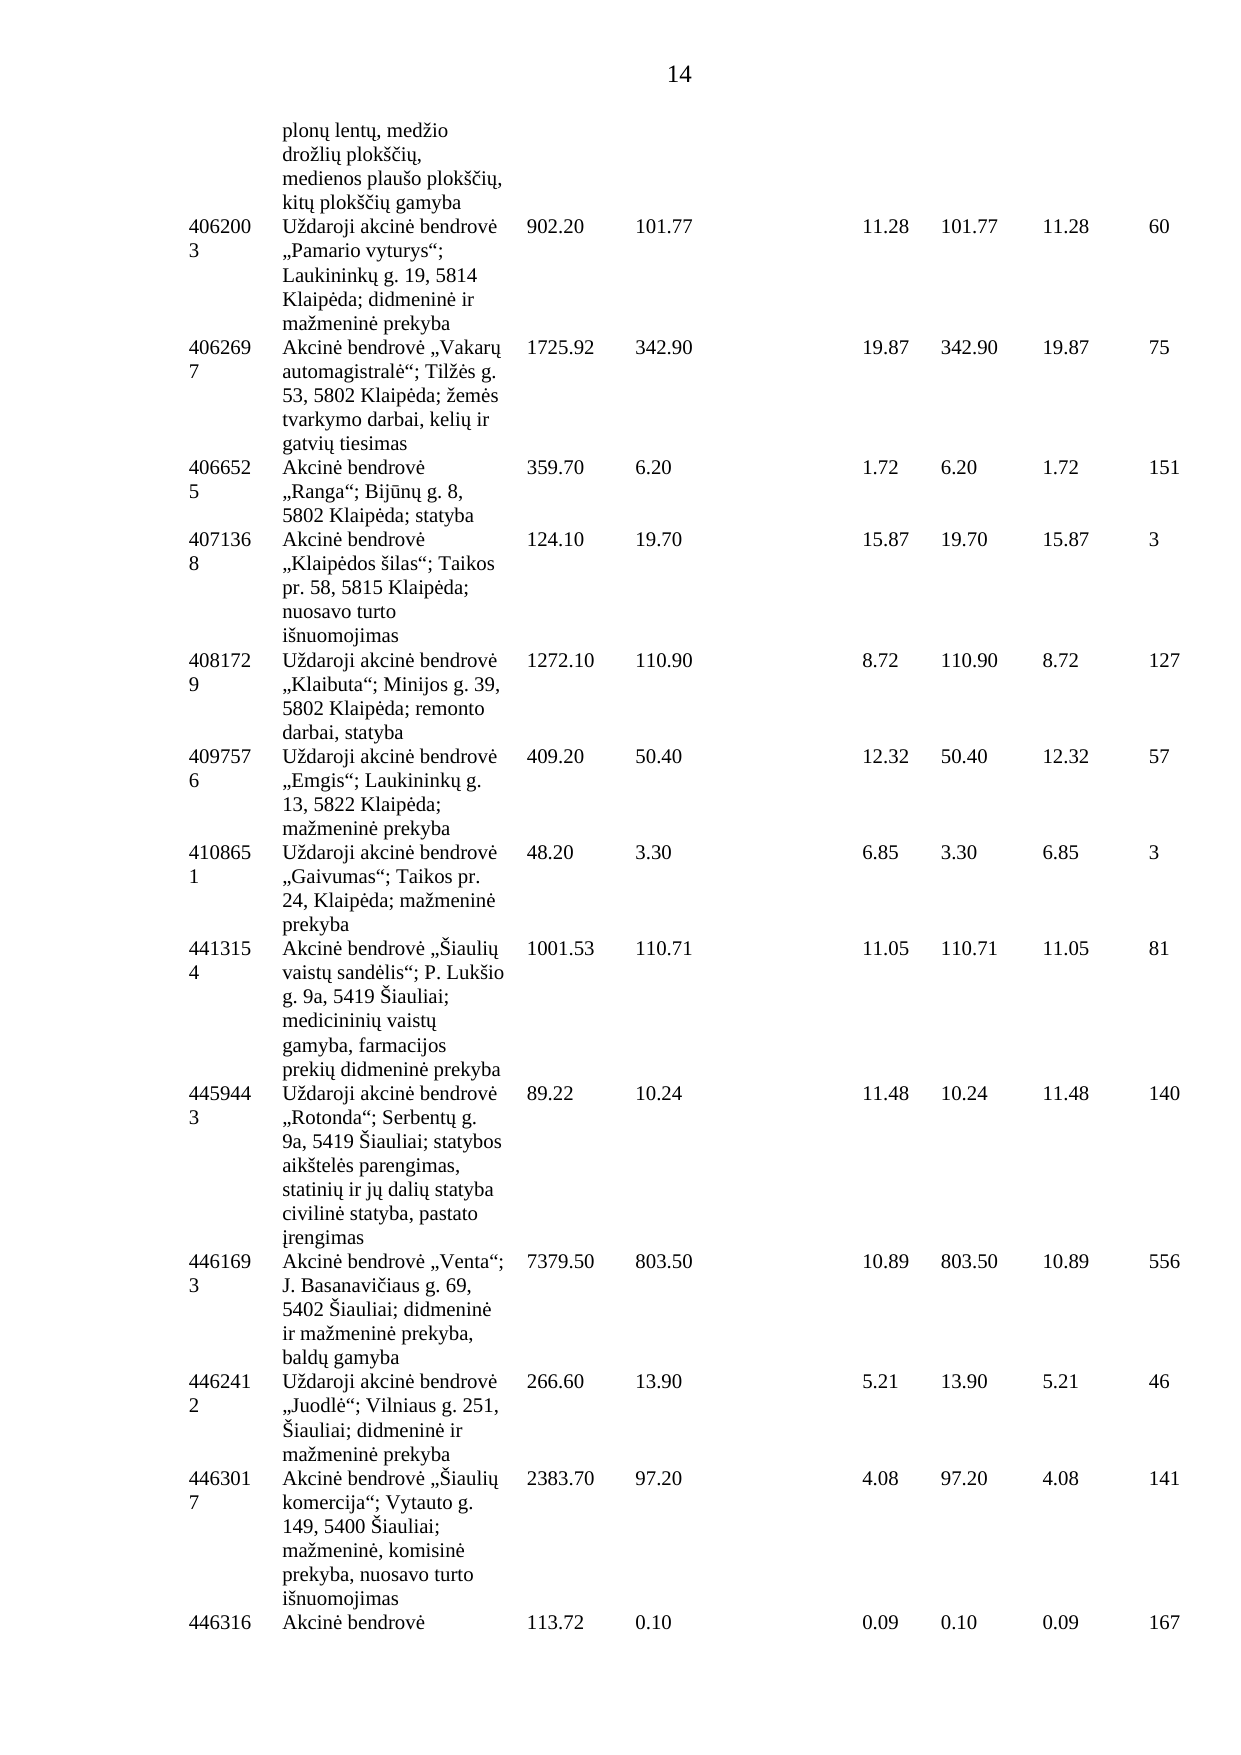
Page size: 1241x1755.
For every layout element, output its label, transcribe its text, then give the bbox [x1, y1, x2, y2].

table_cell 359.70 [515, 455, 624, 527]
table_cell 4461693 [177, 1249, 271, 1369]
table_cell 12.32 [1031, 744, 1137, 840]
table_cell 4.08 [1031, 1466, 1137, 1610]
table_cell 11.48 [1031, 1081, 1137, 1249]
table_cell 1272.10 [515, 648, 624, 744]
table_cell Akcinė bendrovė „Klaipėdos šilas“; Taikos pr. 58, 5815 Klaipėda; nuosavo turto išnuomojimas [271, 527, 515, 647]
table_cell 4062697 [177, 335, 271, 455]
table_cell 3.30 [929, 840, 1031, 936]
table_cell 0.09 [851, 1610, 929, 1634]
table_cell 75 [1138, 335, 1240, 455]
table_cell 167 [1138, 1610, 1240, 1634]
table_cell 5.21 [1031, 1369, 1137, 1466]
table_cell Akcinė bendrovė „Venta“; J. Basanavičiaus g. 69, 5402 Šiauliai; didmeninė ir mažmeninė prekyba, baldų gamyba [271, 1249, 515, 1369]
table_cell 0.10 [929, 1610, 1031, 1634]
table_cell 110.71 [929, 936, 1031, 1081]
table_cell 48.20 [515, 840, 624, 936]
table_cell 4071368 [177, 527, 271, 647]
table_cell 4097576 [177, 744, 271, 840]
table_cell 446316 [177, 1610, 271, 1634]
table_cell 11.05 [1031, 936, 1137, 1081]
table_cell 57 [1138, 744, 1240, 840]
table_cell Akcinė bendrovė „Šiaulių komercija“; Vytauto g. 149, 5400 Šiauliai; mažmeninė, komisinė prekyba, nuosavo turto išnuomojimas [271, 1466, 515, 1610]
table_cell 1.72 [1031, 455, 1137, 527]
table_cell 4462412 [177, 1369, 271, 1466]
table_cell 10.89 [851, 1249, 929, 1369]
table_cell 141 [1138, 1466, 1240, 1610]
table_cell 0.10 [624, 1610, 851, 1634]
table_cell 2383.70 [515, 1466, 624, 1610]
table_cell Akcinė bendrovė „Šiaulių vaistų sandėlis“; P. Lukšio g. 9a, 5419 Šiauliai; medicininių vaistų gamyba, farmacijos prekių didmeninė prekyba [271, 936, 515, 1081]
table_cell 3.30 [624, 840, 851, 936]
table_cell [851, 118, 929, 214]
table_cell [624, 118, 851, 214]
table_cell Akcinė bendrovė „Vakarų automagistralė“; Tilžės g. 53, 5802 Klaipėda; žemės tvarkymo darbai, kelių ir gatvių tiesimas [271, 335, 515, 455]
table_cell 13.90 [929, 1369, 1031, 1466]
table_cell 8.72 [851, 648, 929, 744]
table_cell 110.90 [929, 648, 1031, 744]
table_cell 81 [1138, 936, 1240, 1081]
table_cell 19.70 [624, 527, 851, 647]
table_cell 19.87 [851, 335, 929, 455]
table_cell 13.90 [624, 1369, 851, 1466]
table_cell 19.70 [929, 527, 1031, 647]
table_cell 11.28 [1031, 214, 1137, 335]
table_cell 4463017 [177, 1466, 271, 1610]
table_cell 110.71 [624, 936, 851, 1081]
table_cell 97.20 [624, 1466, 851, 1610]
table_cell 151 [1138, 455, 1240, 527]
table_cell 902.20 [515, 214, 624, 335]
table_cell 15.87 [851, 527, 929, 647]
table_cell 4108651 [177, 840, 271, 936]
table_cell 4062003 [177, 214, 271, 335]
table_cell 15.87 [1031, 527, 1137, 647]
table_cell Uždaroji akcinė bendrovė „Pamario vyturys“; Laukininkų g. 19, 5814 Klaipėda; didmeninė ir mažmeninė prekyba [271, 214, 515, 335]
table_cell 60 [1138, 214, 1240, 335]
table_cell Uždaroji akcinė bendrovė „Klaibuta“; Minijos g. 39, 5802 Klaipėda; remonto darbai, statyba [271, 648, 515, 744]
table_cell 50.40 [929, 744, 1031, 840]
table_cell 12.32 [851, 744, 929, 840]
table_cell 342.90 [624, 335, 851, 455]
table_cell 8.72 [1031, 648, 1137, 744]
table_cell Uždaroji akcinė bendrovė „Gaivumas“; Taikos pr. 24, Klaipėda; mažmeninė prekyba [271, 840, 515, 936]
table_cell 101.77 [929, 214, 1031, 335]
table_cell 140 [1138, 1081, 1240, 1249]
table_cell 6.85 [1031, 840, 1137, 936]
table_cell 266.60 [515, 1369, 624, 1466]
table_cell 7379.50 [515, 1249, 624, 1369]
table_cell 10.24 [624, 1081, 851, 1249]
table_cell 0.09 [1031, 1610, 1137, 1634]
table_cell 46 [1138, 1369, 1240, 1466]
table_cell 89.22 [515, 1081, 624, 1249]
table_cell [929, 118, 1031, 214]
table_cell 101.77 [624, 214, 851, 335]
table_cell Uždaroji akcinė bendrovė „Emgis“; Laukininkų g. 13, 5822 Klaipėda; mažmeninė prekyba [271, 744, 515, 840]
table_cell 10.24 [929, 1081, 1031, 1249]
table_cell 803.50 [929, 1249, 1031, 1369]
table_cell 342.90 [929, 335, 1031, 455]
table_cell 113.72 [515, 1610, 624, 1634]
table_cell Akcinė bendrovė [271, 1610, 515, 1634]
table_cell 97.20 [929, 1466, 1031, 1610]
table_cell 5.21 [851, 1369, 929, 1466]
table_cell [515, 118, 624, 214]
table_cell Uždaroji akcinė bendrovė „Juodlė“; Vilniaus g. 251, Šiauliai; didmeninė ir mažmeninė prekyba [271, 1369, 515, 1466]
table_cell 124.10 [515, 527, 624, 647]
table_cell 6.20 [624, 455, 851, 527]
table_cell 11.28 [851, 214, 929, 335]
table_cell 4066525 [177, 455, 271, 527]
table_cell Uždaroji akcinė bendrovė „Rotonda“; Serbentų g. 9a, 5419 Šiauliai; statybos aikštelės parengimas, statinių ir jų dalių statyba civilinė statyba, pastato įrengimas [271, 1081, 515, 1249]
table_cell 1.72 [851, 455, 929, 527]
table_cell [177, 118, 271, 214]
table_cell 50.40 [624, 744, 851, 840]
table_cell 11.48 [851, 1081, 929, 1249]
table_cell 4459443 [177, 1081, 271, 1249]
table_cell 127 [1138, 648, 1240, 744]
table_cell 4413154 [177, 936, 271, 1081]
table_cell 110.90 [624, 648, 851, 744]
table_cell 3 [1138, 840, 1240, 936]
table_cell 803.50 [624, 1249, 851, 1369]
table_cell [1031, 118, 1137, 214]
table_cell 11.05 [851, 936, 929, 1081]
table_cell 4081729 [177, 648, 271, 744]
table_cell 3 [1138, 527, 1240, 647]
table_cell [1138, 118, 1240, 214]
table_cell 556 [1138, 1249, 1240, 1369]
table_cell 6.85 [851, 840, 929, 936]
table_cell 1001.53 [515, 936, 624, 1081]
table_cell 19.87 [1031, 335, 1137, 455]
table_cell 409.20 [515, 744, 624, 840]
table_cell 6.20 [929, 455, 1031, 527]
table_cell 10.89 [1031, 1249, 1137, 1369]
table_cell 4.08 [851, 1466, 929, 1610]
table_cell plonų lentų, medžio drožlių plokščių, medienos plaušo plokščių, kitų plokščių gamyba [271, 118, 515, 214]
table_cell 1725.92 [515, 335, 624, 455]
table_cell Akcinė bendrovė „Ranga“; Bijūnų g. 8, 5802 Klaipėda; statyba [271, 455, 515, 527]
